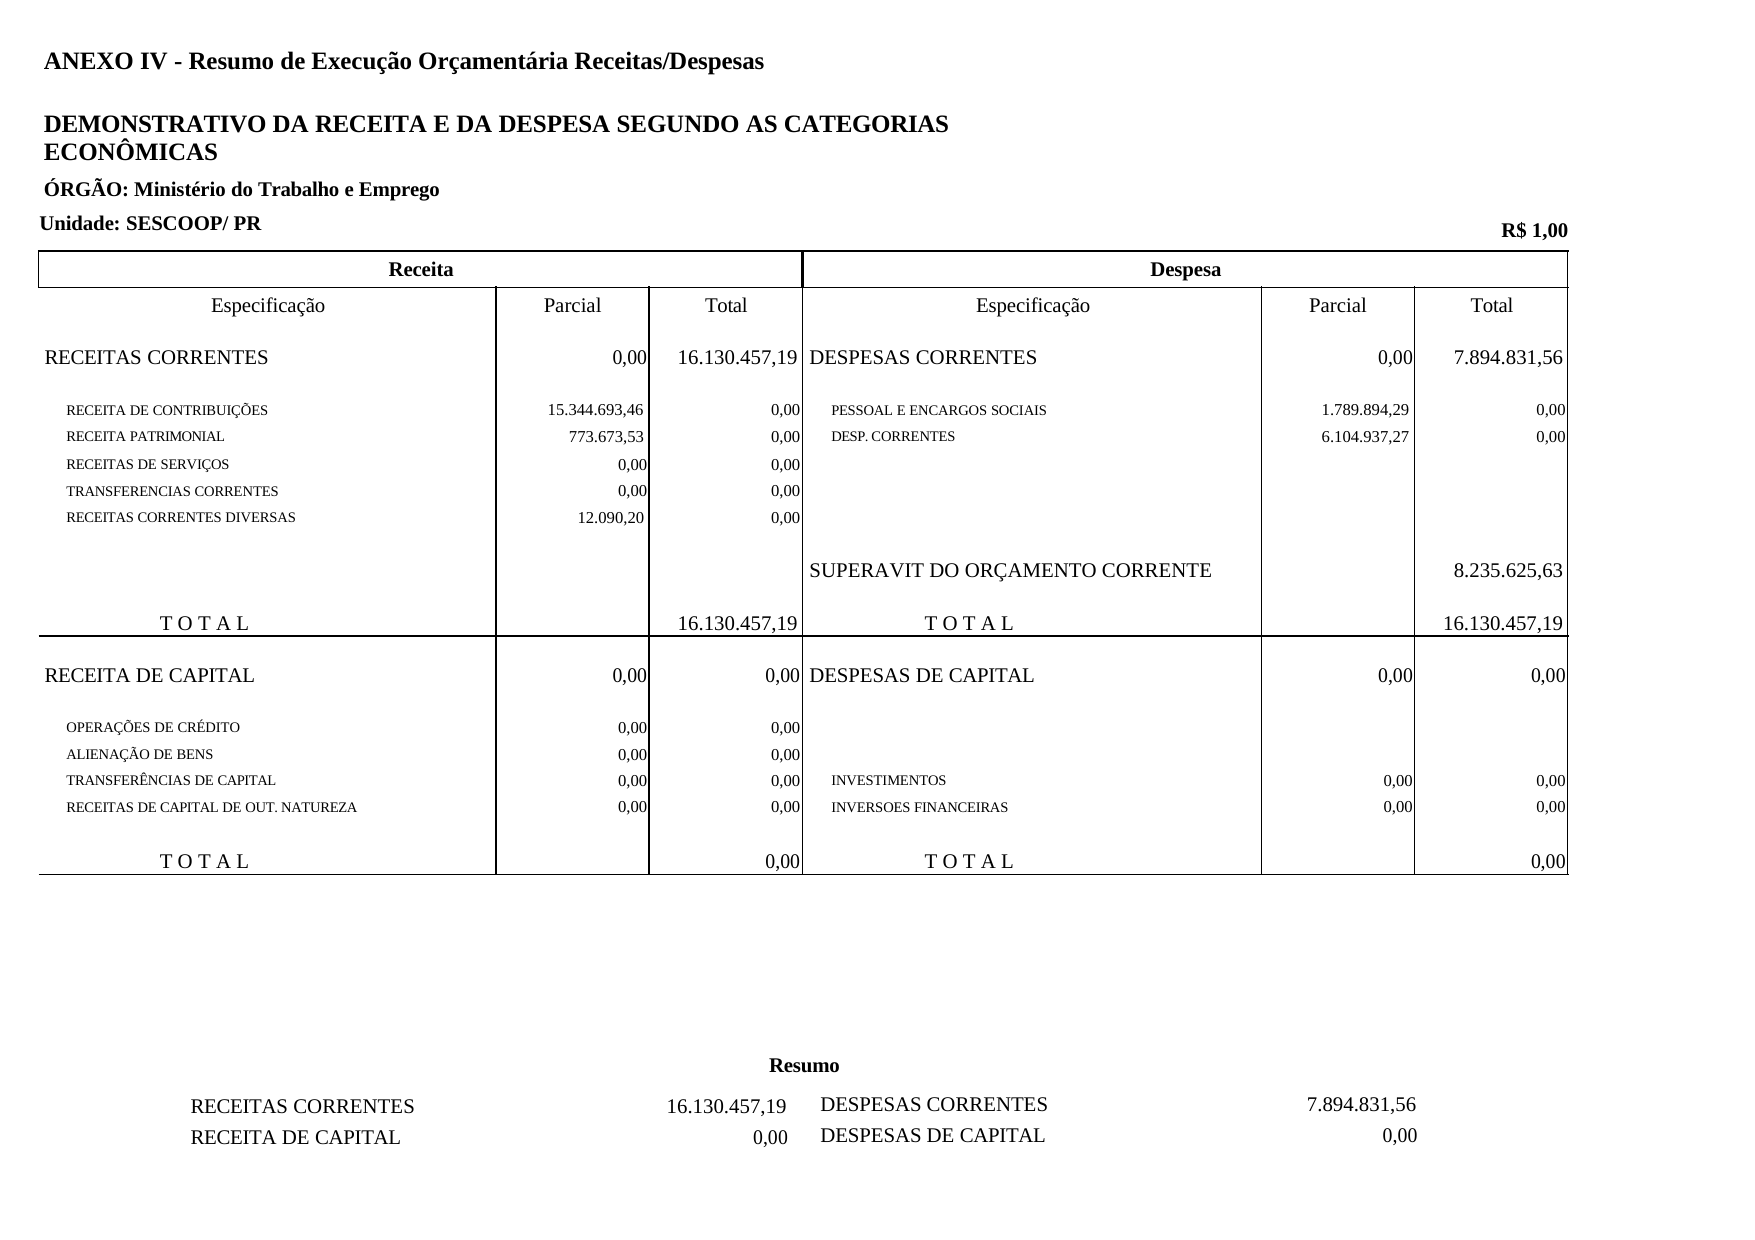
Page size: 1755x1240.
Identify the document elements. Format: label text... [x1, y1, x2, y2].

table_cell Especificação [803, 288, 1261, 332]
table_cell 0,00 [497, 450, 648, 477]
table_cell [803, 703, 1261, 742]
table_cell 16.130.457,19 [650, 332, 802, 385]
table_cell T O T A L [803, 833, 1261, 874]
table_cell ALIENAÇÃO DE BENS [39, 742, 495, 768]
table_header Receita [39, 252, 801, 286]
table_cell DESPESAS DE CAPITAL [803, 637, 1261, 703]
table_cell Parcial [497, 288, 648, 332]
table_cell Parcial [1262, 288, 1414, 332]
text ANEXO IV - Resumo de Execução Orçamentária Receitas/Despesas [44, 46, 1579, 75]
table_cell [1415, 742, 1567, 768]
table_cell 0,00 [1415, 795, 1567, 833]
table_cell RECEITAS CORRENTES [39, 332, 495, 385]
table_cell TRANSFERÊNCIAS DE CAPITAL [39, 768, 495, 794]
table_cell 0,00 [650, 833, 802, 874]
table_cell 0,00 [1415, 424, 1567, 450]
table_cell 0,00 [650, 742, 802, 768]
table_cell Especificação [39, 288, 495, 332]
table_cell 0,00 [1415, 833, 1567, 874]
table_cell 1.789.894,29 [1262, 385, 1414, 424]
table_cell 773.673,53 [497, 424, 648, 450]
table_cell RECEITAS CORRENTES DIVERSAS [39, 503, 495, 542]
table_cell [1415, 450, 1567, 477]
table_cell T O T A L [39, 833, 495, 874]
table_cell 12.090,20 [497, 503, 648, 635]
table_cell 0,00 [1415, 768, 1567, 794]
table_cell 0,00 [650, 768, 802, 794]
table_cell [1101, 1122, 1253, 1163]
table_cell [803, 742, 1261, 768]
table_cell RECEITA DE CAPITAL [39, 637, 495, 703]
table_cell 0,00 [1262, 795, 1414, 874]
table_cell RECEITA DE CAPITAL [185, 1122, 469, 1163]
table_cell [1262, 703, 1414, 742]
table_cell [1262, 742, 1414, 768]
table_cell [1415, 477, 1567, 503]
table_cell 0,00 [497, 332, 648, 385]
text DEMONSTRATIVO DA RECEITA E DA DESPESA SEGUNDO AS CATEGORIAS ECONÔMICAS [44, 109, 1127, 166]
table_cell 0,00 [497, 703, 648, 742]
table_cell 15.344.693,46 [497, 385, 648, 424]
table_cell PESSOAL E ENCARGOS SOCIAIS [803, 385, 1261, 424]
table_cell 0,00 [1262, 768, 1414, 794]
text ÓRGÃO: Ministério do Trabalho e Emprego Unidade: SESCOOP/ PR [39, 177, 442, 235]
table_cell 0,00 [497, 637, 648, 703]
table_cell RECEITAS DE SERVIÇOS [39, 450, 495, 477]
table_header Despesa [804, 252, 1567, 286]
table_cell 0,00 [1262, 332, 1414, 385]
table_cell 0,00 [650, 795, 802, 833]
table_cell DESPESAS CORRENTES [803, 332, 1261, 385]
text R$ 1,00 [1501, 218, 1579, 242]
table_cell 0,00 [1262, 637, 1414, 703]
table_cell 0,00 [497, 477, 648, 503]
table_cell [803, 477, 1261, 503]
table_cell INVERSOES FINANCEIRAS [803, 795, 1261, 833]
table_cell 0,00 [618, 1122, 804, 1163]
table_cell 16.130.457,19 [1415, 596, 1567, 635]
table_cell 0,00 [1253, 1122, 1422, 1163]
table_cell 16.130.457,19 [650, 596, 802, 635]
table_header 16.130.457,19 [618, 1084, 804, 1122]
table_cell 0,00 [650, 450, 802, 477]
table_cell 6.104.937,27 [1262, 424, 1414, 635]
text Resumo [29, 1053, 1579, 1077]
table_cell [1415, 703, 1567, 742]
table_cell T O T A L [39, 596, 495, 635]
table_cell RECEITA PATRIMONIAL [39, 424, 495, 450]
table_header DESPESAS CORRENTES [804, 1084, 1101, 1122]
table_cell 0,00 [1415, 385, 1567, 424]
table_cell [650, 542, 802, 596]
table_cell INVESTIMENTOS [803, 768, 1261, 794]
table_cell [469, 1122, 618, 1163]
table_cell 0,00 [497, 742, 648, 768]
table_cell DESPESAS DE CAPITAL [804, 1122, 1101, 1163]
table_cell 0,00 [497, 795, 648, 874]
table_cell RECEITAS DE CAPITAL DE OUT. NATUREZA [39, 795, 495, 833]
table_cell RECEITA DE CONTRIBUIÇÕES [39, 385, 495, 424]
table_cell [803, 450, 1261, 477]
table_cell 0,00 [1415, 637, 1567, 703]
table_cell 0,00 [650, 703, 802, 742]
table_cell 8.235.625,63 [1415, 542, 1567, 596]
table_cell DESP. CORRENTES [803, 424, 1261, 450]
table_cell 0,00 [650, 503, 802, 542]
table_cell 7.894.831,56 [1415, 332, 1567, 385]
table_cell SUPERAVIT DO ORÇAMENTO CORRENTE [803, 542, 1261, 596]
table_cell [1415, 503, 1567, 542]
table_cell [803, 503, 1261, 542]
table_header 7.894.831,56 [1253, 1084, 1422, 1122]
table_header [1101, 1084, 1253, 1122]
table_header RECEITAS CORRENTES [185, 1084, 469, 1122]
table_cell 0,00 [650, 385, 802, 424]
table_cell 0,00 [650, 637, 802, 703]
table_cell T O T A L [803, 596, 1261, 635]
table_cell 0,00 [497, 768, 648, 794]
table_cell Total [650, 288, 802, 332]
table_header [469, 1084, 618, 1122]
table_cell [39, 542, 495, 596]
table_cell Total [1415, 288, 1567, 332]
table_cell OPERAÇÕES DE CRÉDITO [39, 703, 495, 742]
table_cell 0,00 [650, 424, 802, 450]
table_cell TRANSFERENCIAS CORRENTES [39, 477, 495, 503]
table_cell 0,00 [650, 477, 802, 503]
